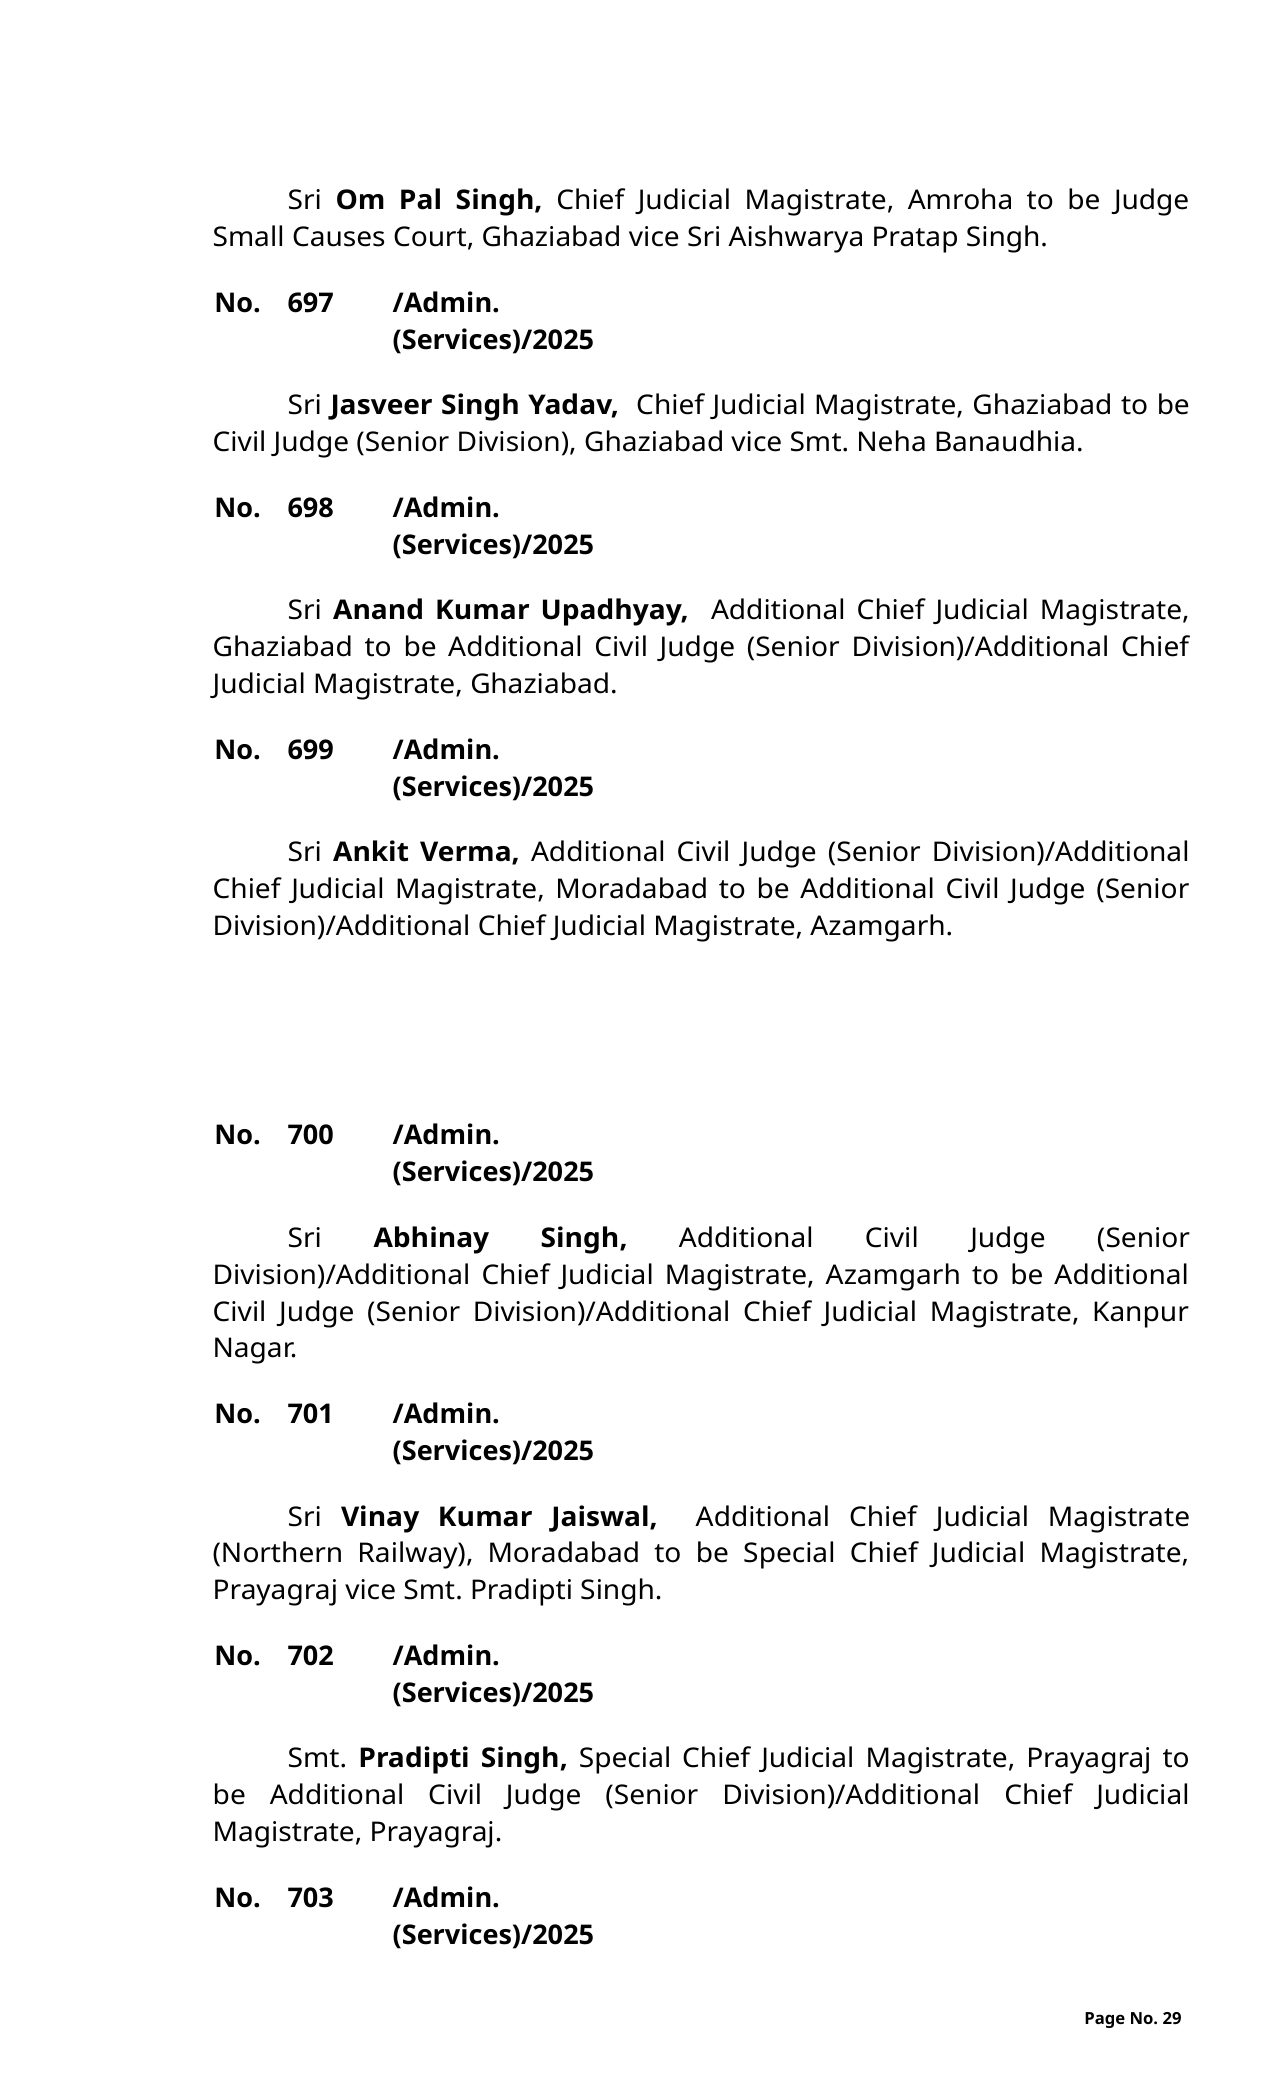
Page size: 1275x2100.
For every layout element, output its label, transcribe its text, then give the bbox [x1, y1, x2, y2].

text Sri Ankit Verma, Additional Civil Judge (Senior Division)/Additional Chief Judicial Magistrate, Moradabad to be Additional Civil Judge (Senior Division)/Additional Chief Judicial Magistrate, Azamgarh. [212, 833, 1191, 943]
text Sri Abhinay Singh, Additional Civil Judge (Senior Division)/Additional Chief Judicial Magistrate, Azamgarh to be Additional Civil Judge (Senior Division)/Additional Chief Judicial Magistrate, Kanpur Nagar. [212, 1218, 1191, 1366]
table_header [276, 1636, 381, 1710]
text Sri Jasveer Singh Yadav, Chief Judicial Magistrate, Ghaziabad to be Civil Judge (Senior Division), Ghaziabad vice Smt. Neha Banaudhia. [212, 386, 1191, 459]
table_header [276, 283, 381, 357]
table_header No. [203, 1395, 276, 1468]
table_header [276, 1116, 381, 1189]
text Smt. Pradipti Singh, Special Chief Judicial Magistrate, Prayagraj to be Additional Civil Judge (Senior Division)/Additional Chief Judicial Magistrate, Prayagraj. [212, 1739, 1191, 1849]
table_header No. [203, 283, 276, 357]
table_header No. [203, 730, 276, 804]
text Sri Vinay Kumar Jaiswal, Additional Chief Judicial Magistrate (Northern Railway), Moradabad to be Special Chief Judicial Magistrate, Prayagraj vice Smt. Pradipti Singh. [212, 1497, 1191, 1608]
table_header No. [203, 1116, 276, 1189]
table_header /Admin. (Services)/2025 [381, 1395, 718, 1468]
table_header /Admin. (Services)/2025 [381, 1116, 718, 1189]
table_header /Admin. (Services)/2025 [381, 1636, 718, 1710]
text Sri Anand Kumar Upadhyay, Additional Chief Judicial Magistrate, Ghaziabad to be Additional Civil Judge (Senior Division)/Additional Chief Judicial Magistrate, Ghaziabad. [212, 591, 1191, 701]
table_header No. [203, 1878, 276, 1952]
table_header [276, 1395, 381, 1468]
table_header /Admin. (Services)/2025 [381, 1878, 718, 1952]
table_header /Admin. (Services)/2025 [381, 730, 718, 804]
table_header No. [203, 488, 276, 562]
table_header No. [203, 1636, 276, 1710]
text Sri Om Pal Singh, Chief Judicial Magistrate, Amroha to be Judge Small Causes Court, Ghaziabad vice Sri Aishwarya Pratap Singh. [212, 181, 1191, 254]
table_header [276, 730, 381, 804]
table_header /Admin. (Services)/2025 [381, 488, 718, 562]
table_header [276, 1878, 381, 1952]
table_header /Admin. (Services)/2025 [381, 283, 718, 357]
table_header [276, 488, 381, 562]
